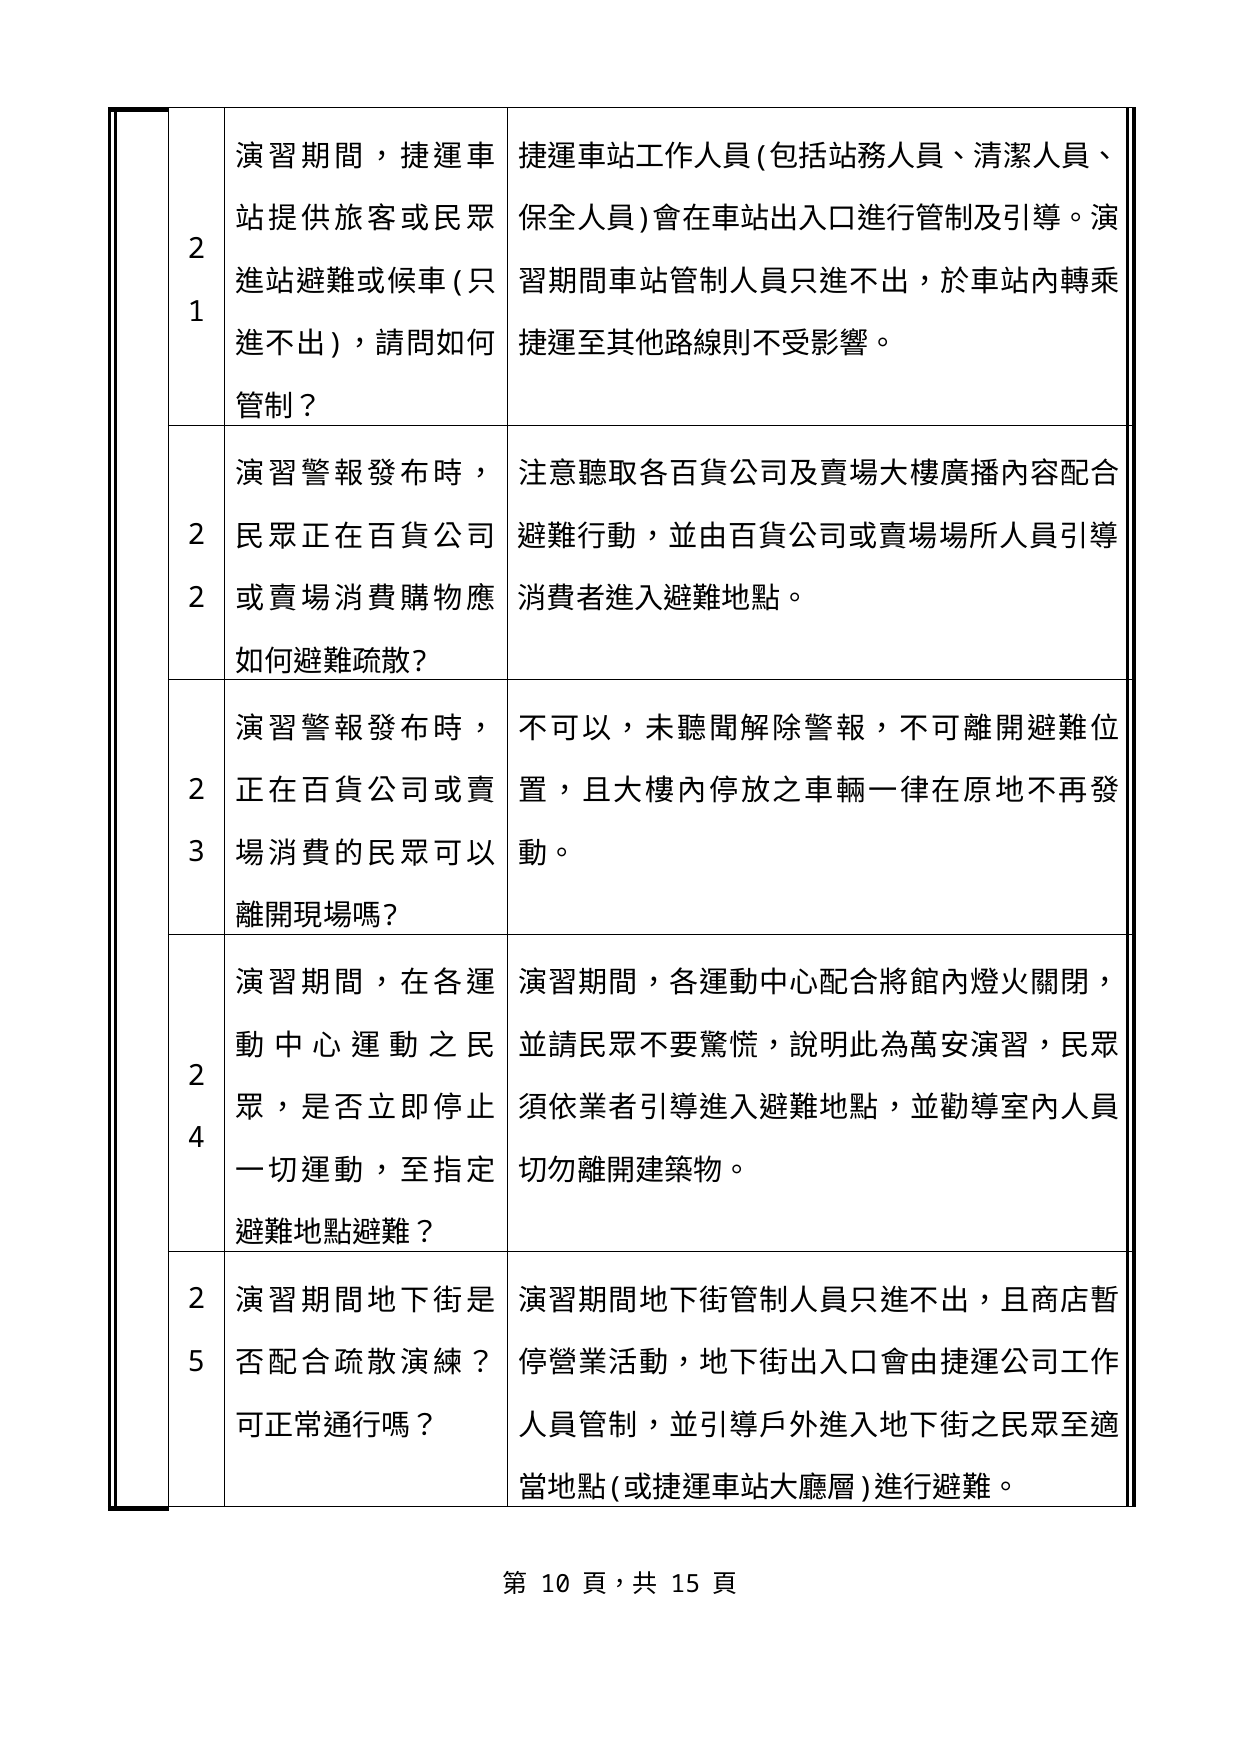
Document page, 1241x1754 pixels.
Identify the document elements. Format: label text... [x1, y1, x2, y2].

table_cell 演習期間地下街管制人員只進不出，且商店暫停營業活動，地下街出入口會由捷運公司工作人員管制，並引導戶外進入地下街之民眾至適當地點(或捷運車站大廳層)進行避難。 [508, 1252, 1126, 1506]
table_cell 21 [169, 108, 224, 424]
table_cell 演習警報發布時，正在百貨公司或賣場消費的民眾可以離開現場嗎? [225, 680, 507, 934]
table_cell 注意聽取各百貨公司及賣場大樓廣播內容配合避難行動，並由百貨公司或賣場場所人員引導消費者進入避難地點。 [508, 426, 1126, 679]
table_cell 25 [169, 1252, 224, 1506]
table_cell 演習期間，各運動中心配合將館內燈火關閉，並請民眾不要驚慌，說明此為萬安演習，民眾須依業者引導進入避難地點，並勸導室內人員切勿離開建築物。 [508, 935, 1126, 1251]
table_cell 24 [169, 935, 224, 1251]
table_cell [117, 112, 168, 1506]
table_cell 演習期間地下街是否配合疏散演練？可正常通行嗎？ [225, 1252, 507, 1506]
table_cell 演習警報發布時，民眾正在百貨公司或賣場消費購物應如何避難疏散? [225, 426, 507, 679]
table_cell 演習期間，捷運車站提供旅客或民眾進站避難或候車(只進不出)，請問如何管制？ [225, 108, 507, 424]
table_cell 不可以，未聽聞解除警報，不可離開避難位置，且大樓內停放之車輛一律在原地不再發動。 [508, 680, 1126, 934]
table_cell 23 [169, 680, 224, 934]
table_cell 捷運車站工作人員(包括站務人員、清潔人員、保全人員)會在車站出入口進行管制及引導。演習期間車站管制人員只進不出，於車站內轉乘捷運至其他路線則不受影響。 [508, 108, 1126, 424]
table_cell 演習期間，在各運動中心運動之民眾，是否立即停止一切運動，至指定避難地點避難？ [225, 935, 507, 1251]
table_cell 22 [169, 426, 224, 679]
